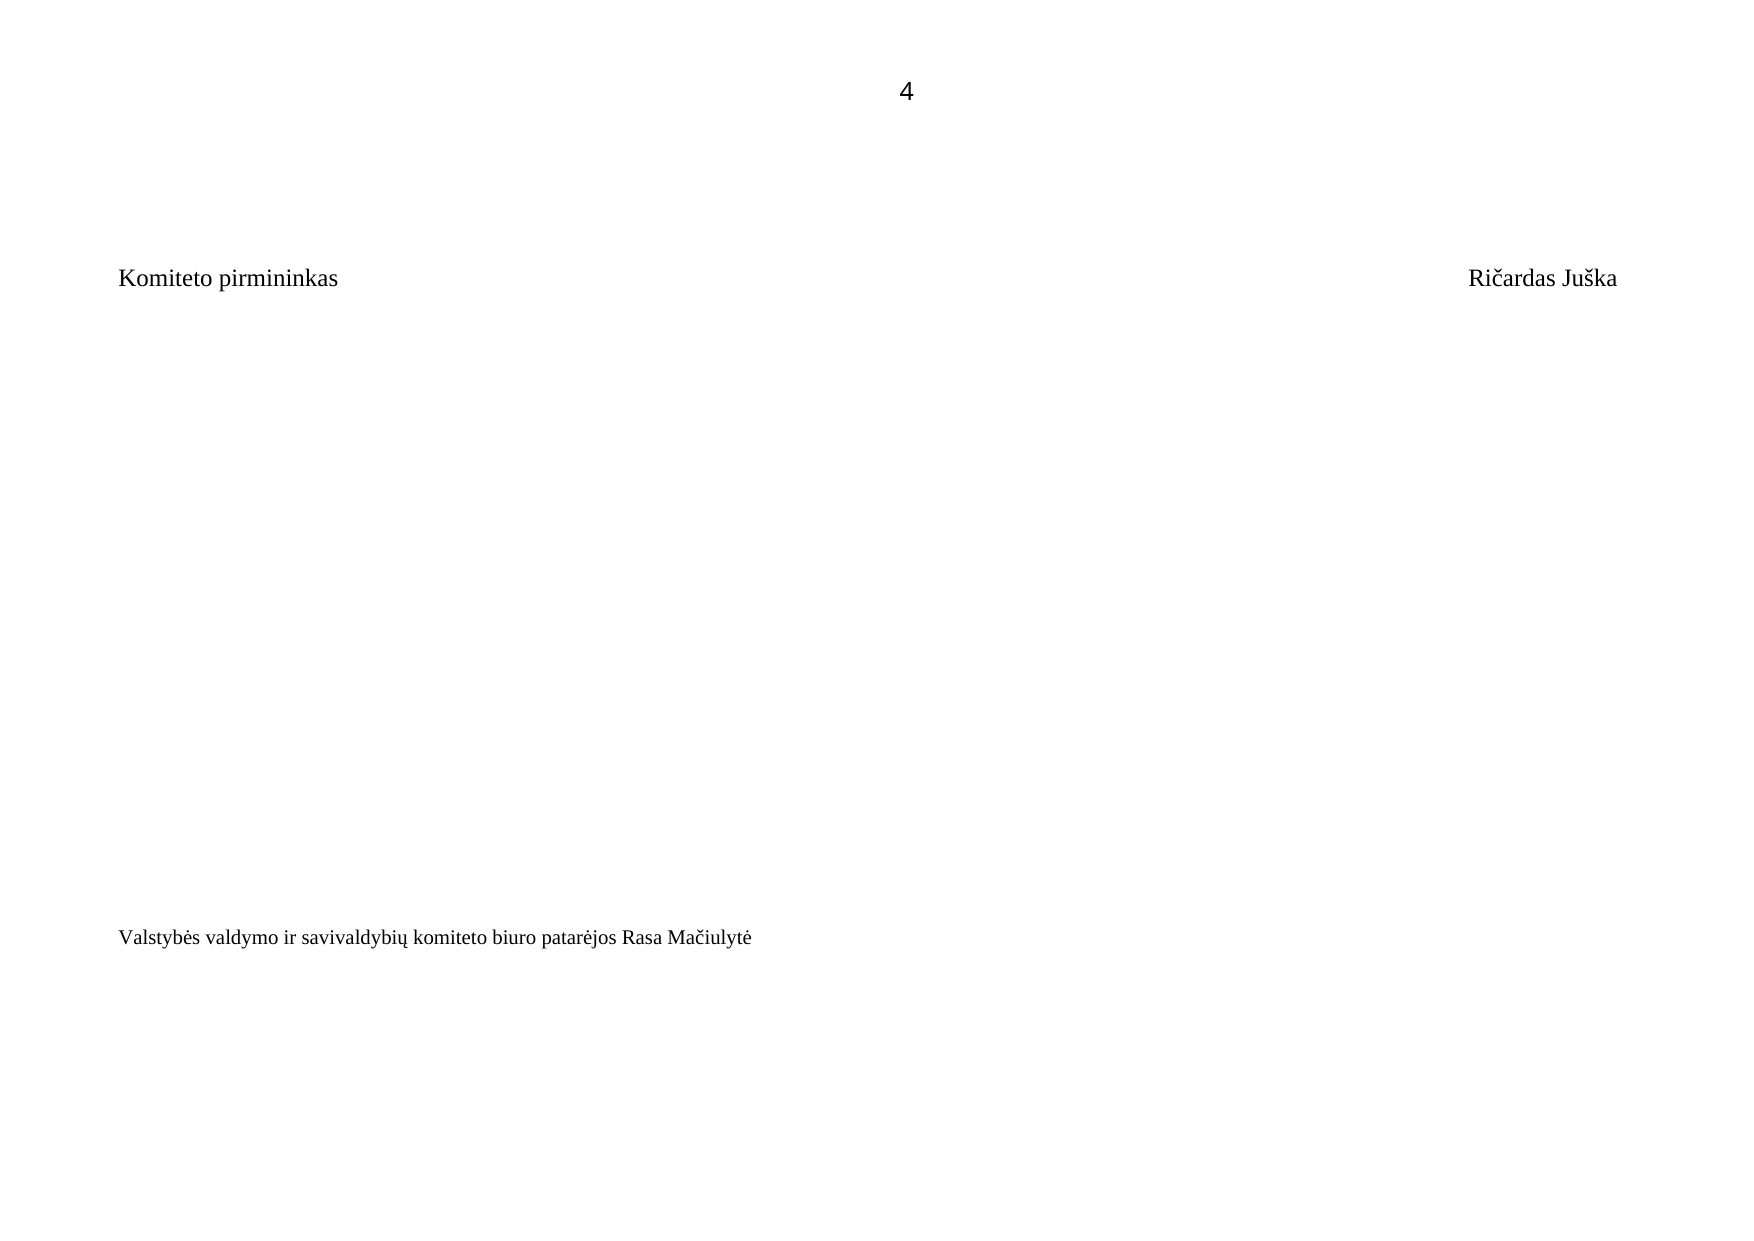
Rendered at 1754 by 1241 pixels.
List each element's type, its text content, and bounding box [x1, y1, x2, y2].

text Komiteto pirmininkas (Parašas) Ričardas Juška [118, 263, 1695, 292]
text Valstybės valdymo ir savivaldybių komiteto biuro patarėjos Rasa Mačiulytė [118, 925, 1695, 949]
